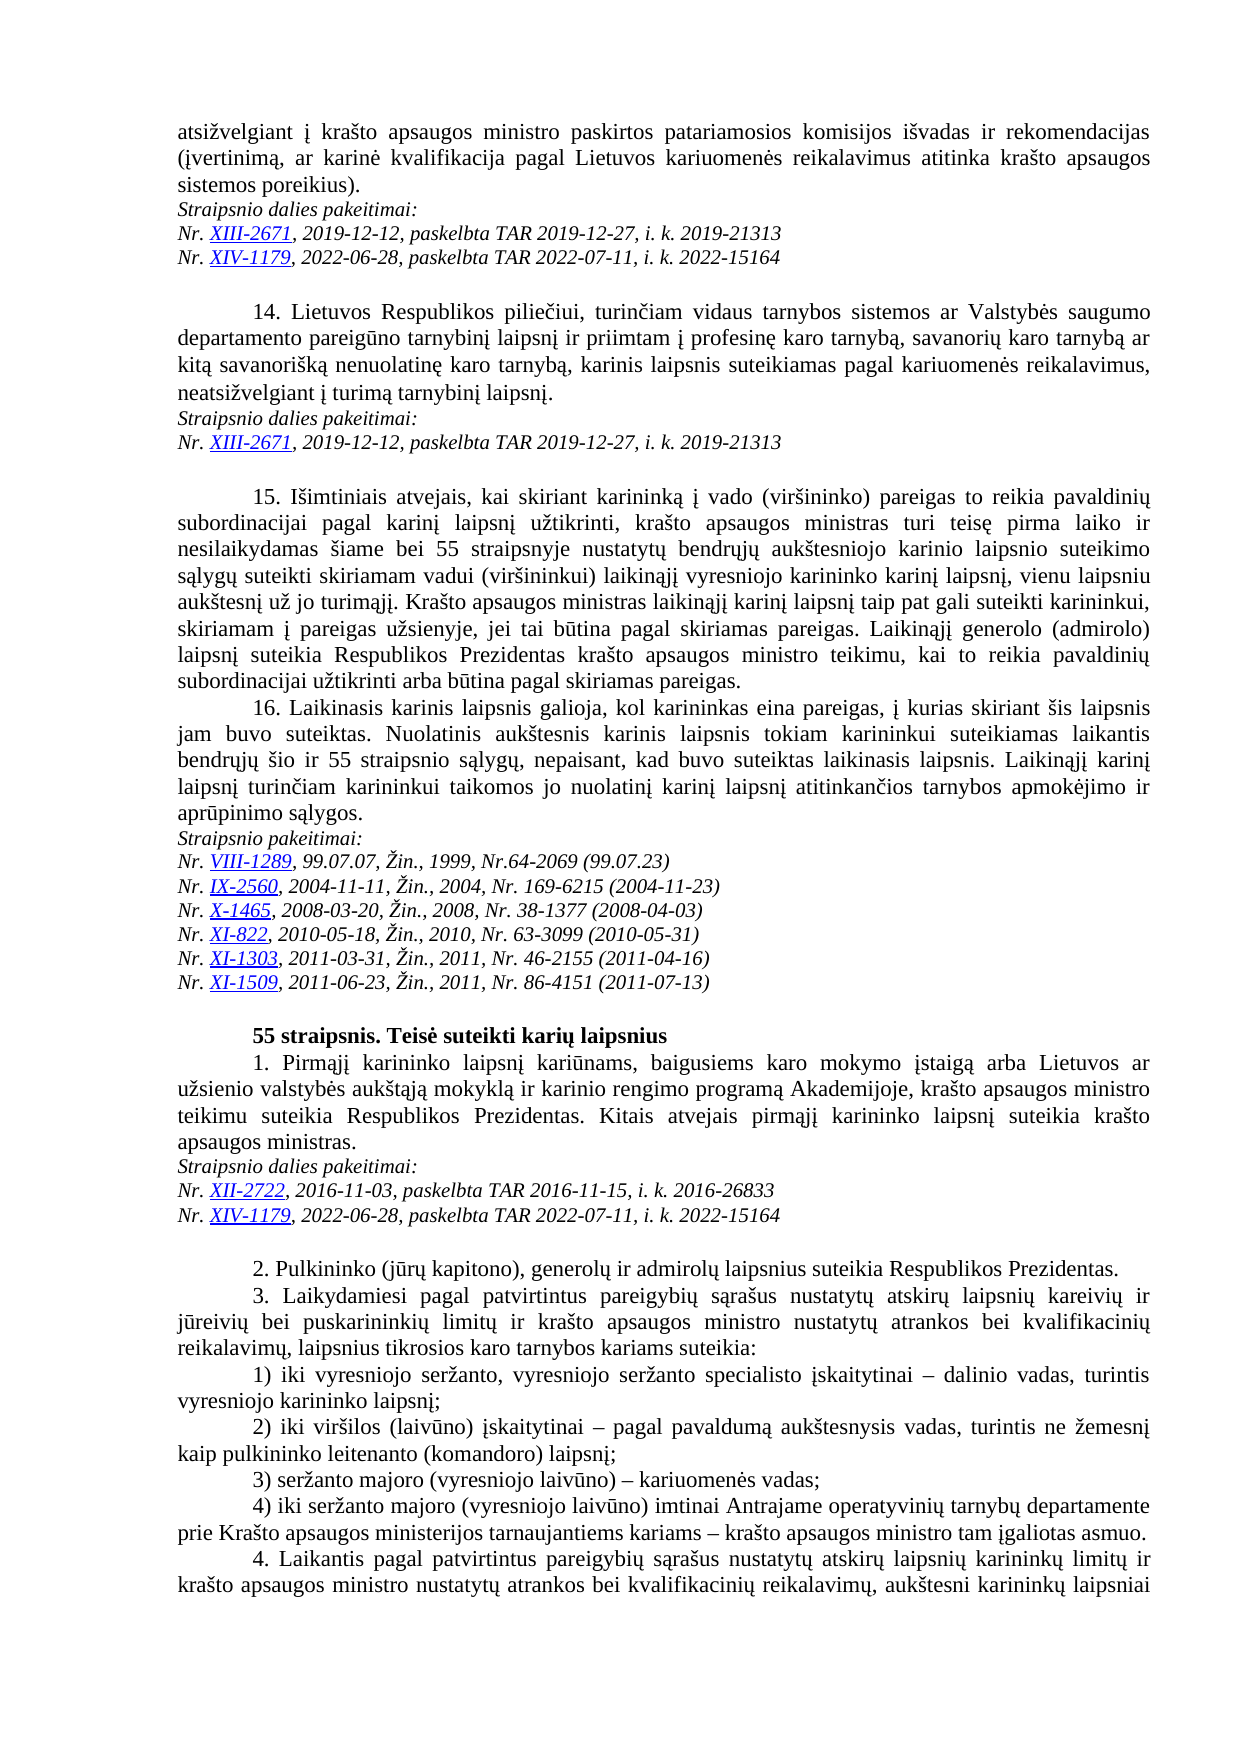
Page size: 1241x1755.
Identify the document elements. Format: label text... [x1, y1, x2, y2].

text Nr. XI-1509, 2011-06-23, Žin., 2011, Nr. 86-4151 (2011-07-13) [177, 970, 1152, 994]
text 15. Išimtiniais atvejais, kai skiriant karininką į vado (viršininko) pareigas to reikia pavaldinių subordinacijai pagal karinį laipsnį užtikrinti, krašto apsaugos ministras turi teisę pirma laiko ir nesilaikydamas šiame bei 55 straipsnyje nustatytų bendrųjų aukštesniojo karinio laipsnio suteikimo sąlygų suteikti skiriamam vadui (viršininkui) laikinąjį vyresniojo karininko karinį laipsnį, vienu laipsniu aukštesnį už jo turimąjį. Krašto apsaugos ministras laikinąjį karinį laipsnį taip pat gali suteikti karininkui, skiriamam į pareigas užsienyje, jei tai būtina pagal skiriamas pareigas. Laikinąjį generolo (admirolo) laipsnį suteikia Respublikos Prezidentas krašto apsaugos ministro teikimu, kai to reikia pavaldinių subordinacijai užtikrinti arba būtina pagal skiriamas pareigas. [177, 483, 1152, 694]
text 4) iki seržanto majoro (vyresniojo laivūno) imtinai Antrajame operatyvinių tarnybų departamente prie Krašto apsaugos ministerijos tarnaujantiems kariams – krašto apsaugos ministro tam įgaliotas asmuo. [177, 1492, 1152, 1545]
text Straipsnio dalies pakeitimai: [177, 197, 1152, 221]
text atsižvelgiant į krašto apsaugos ministro paskirtos patariamosios komisijos išvadas ir rekomendacijas (įvertinimą, ar karinė kvalifikacija pagal Lietuvos kariuomenės reikalavimus atitinka krašto apsaugos sistemos poreikius). [177, 118, 1152, 197]
text 55 straipsnis. Teisė suteikti karių laipsnius [177, 1023, 1152, 1049]
text Nr. X-1465, 2008-03-20, Žin., 2008, Nr. 38-1377 (2008-04-03) [177, 898, 1152, 922]
text Straipsnio pakeitimai: [177, 825, 1152, 849]
text Nr. XI-1303, 2011-03-31, Žin., 2011, Nr. 46-2155 (2011-04-16) [177, 946, 1152, 970]
text Nr. XIII-2671, 2019-12-12, paskelbta TAR 2019-12-27, i. k. 2019-21313 [177, 221, 1152, 245]
text 4. Laikantis pagal patvirtintus pareigybių sąrašus nustatytų atskirų laipsnių karininkų limitų ir krašto apsaugos ministro nustatytų atrankos bei kvalifikacinių reikalavimų, aukštesni karininkų laipsniai [177, 1545, 1152, 1598]
text 2) iki viršilos (laivūno) įskaitytinai – pagal pavaldumą aukštesnysis vadas, turintis ne žemesnį kaip pulkininko leitenanto (komandoro) laipsnį; [177, 1413, 1152, 1466]
text 14. Lietuvos Respublikos piliečiui, turinčiam vidaus tarnybos sistemos ar Valstybės saugumo departamento pareigūno tarnybinį laipsnį ir priimtam į profesinę karo tarnybą, savanorių karo tarnybą ar kitą savanorišką nenuolatinę karo tarnybą, karinis laipsnis suteikiamas pagal kariuomenės reikalavimus, neatsižvelgiant į turimą tarnybinį laipsnį. [177, 298, 1152, 406]
text Nr. XIII-2671, 2019-12-12, paskelbta TAR 2019-12-27, i. k. 2019-21313 [177, 430, 1152, 454]
text Nr. XII-2722, 2016-11-03, paskelbta TAR 2016-11-15, i. k. 2016-26833 [177, 1178, 1152, 1202]
text Nr. IX-2560, 2004-11-11, Žin., 2004, Nr. 169-6215 (2004-11-23) [177, 873, 1152, 898]
text Nr. XIV-1179, 2022-06-28, paskelbta TAR 2022-07-11, i. k. 2022-15164 [177, 1202, 1152, 1227]
text Nr. VIII-1289, 99.07.07, Žin., 1999, Nr.64-2069 (99.07.23) [177, 849, 1152, 873]
text Nr. XIV-1179, 2022-06-28, paskelbta TAR 2022-07-11, i. k. 2022-15164 [177, 245, 1152, 269]
text 16. Laikinasis karinis laipsnis galioja, kol karininkas eina pareigas, į kurias skiriant šis laipsnis jam buvo suteiktas. Nuolatinis aukštesnis karinis laipsnis tokiam karininkui suteikiamas laikantis bendrųjų šio ir 55 straipsnio sąlygų, nepaisant, kad buvo suteiktas laikinasis laipsnis. Laikinąjį karinį laipsnį turinčiam karininkui taikomos jo nuolatinį karinį laipsnį atitinkančios tarnybos apmokėjimo ir aprūpinimo sąlygos. [177, 694, 1152, 825]
text Straipsnio dalies pakeitimai: [177, 1154, 1152, 1178]
text 3) seržanto majoro (vyresniojo laivūno) – kariuomenės vadas; [177, 1466, 1152, 1492]
text Nr. XI-822, 2010-05-18, Žin., 2010, Nr. 63-3099 (2010-05-31) [177, 922, 1152, 946]
text 1. Pirmąjį karininko laipsnį kariūnams, baigusiems karo mokymo įstaigą arba Lietuvos ar užsienio valstybės aukštąją mokyklą ir karinio rengimo programą Akademijoje, krašto apsaugos ministro teikimu suteikia Respublikos Prezidentas. Kitais atvejais pirmąjį karininko laipsnį suteikia krašto apsaugos ministras. [177, 1049, 1152, 1154]
text 1) iki vyresniojo seržanto, vyresniojo seržanto specialisto įskaitytinai – dalinio vadas, turintis vyresniojo karininko laipsnį; [177, 1361, 1152, 1413]
text 2. Pulkininko (jūrų kapitono), generolų ir admirolų laipsnius suteikia Respublikos Prezidentas. [177, 1255, 1152, 1282]
text 3. Laikydamiesi pagal patvirtintus pareigybių sąrašus nustatytų atskirų laipsnių kareivių ir jūreivių bei puskarininkių limitų ir krašto apsaugos ministro nustatytų atrankos bei kvalifikacinių reikalavimų, laipsnius tikrosios karo tarnybos kariams suteikia: [177, 1282, 1152, 1361]
text Straipsnio dalies pakeitimai: [177, 406, 1152, 430]
